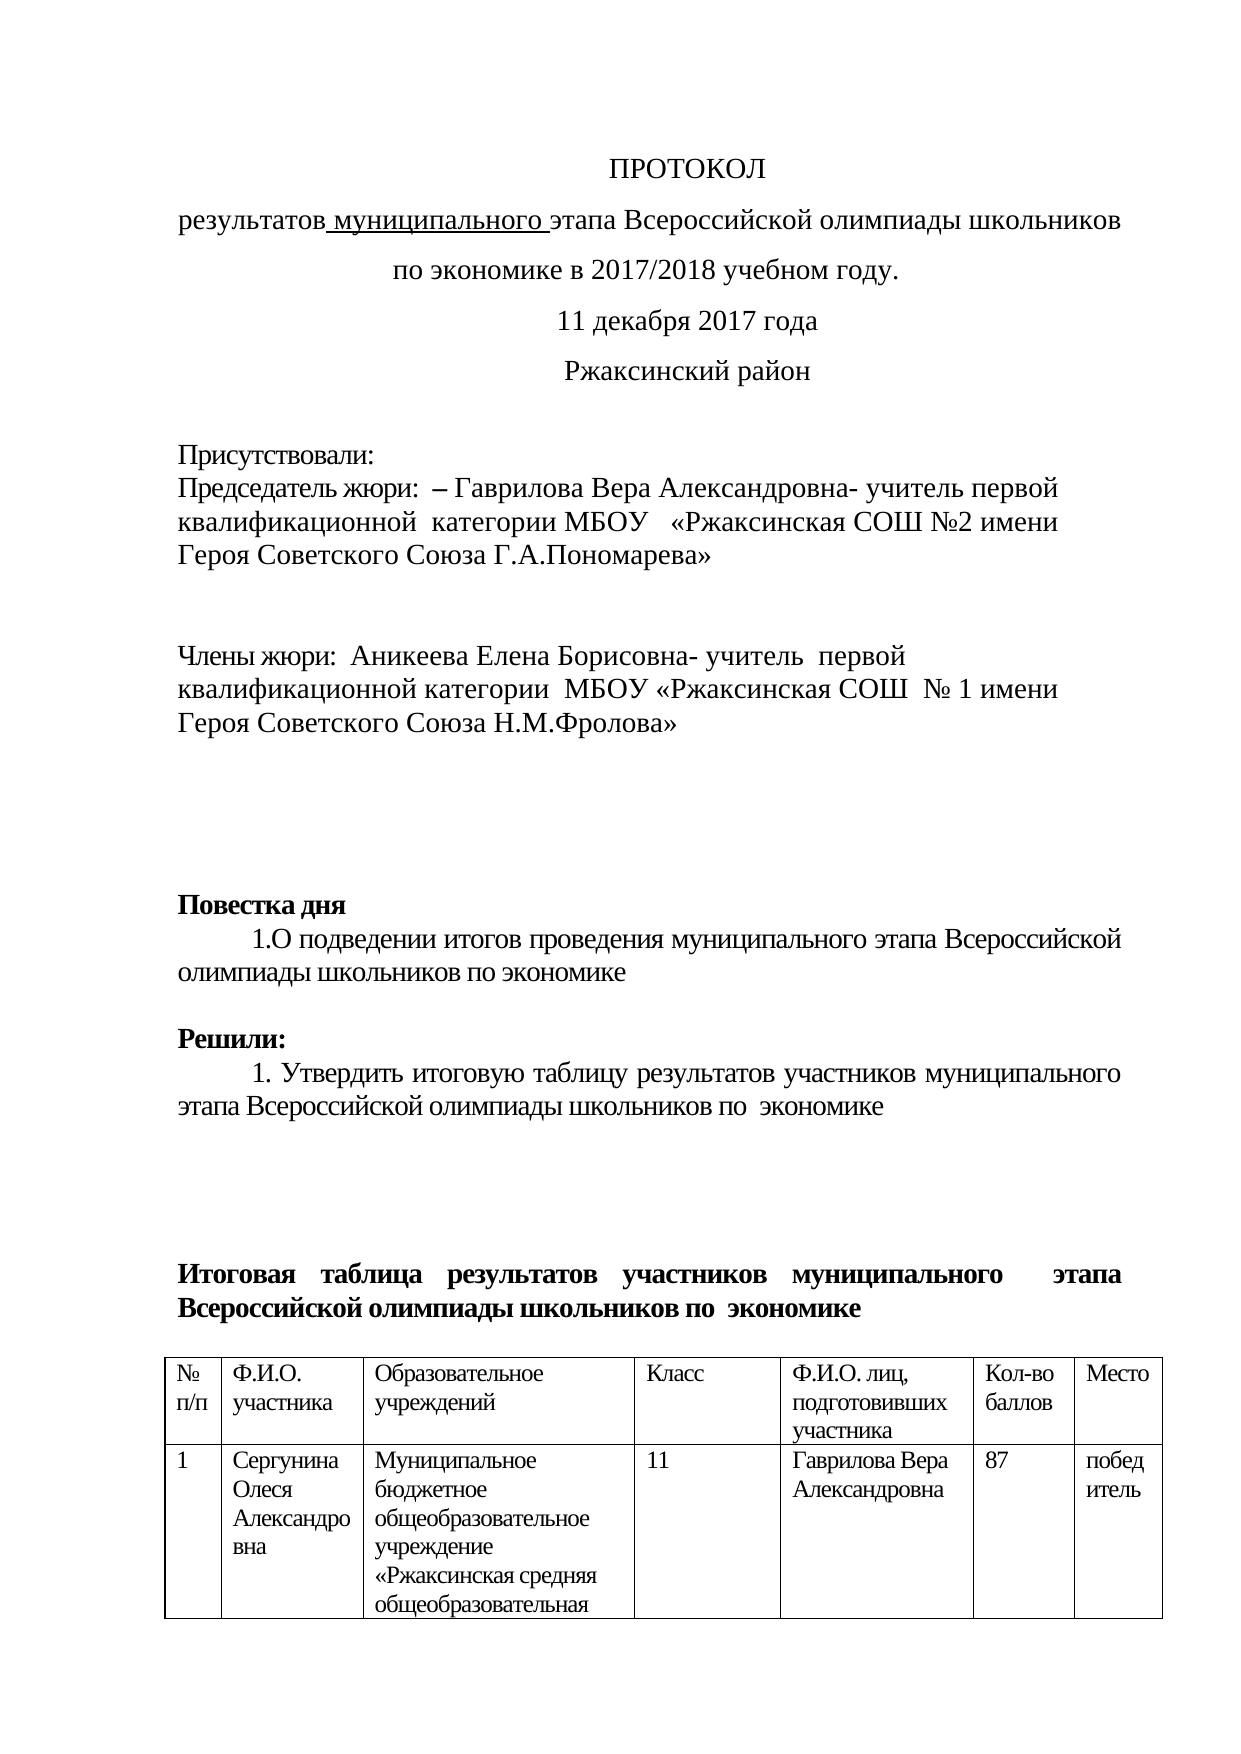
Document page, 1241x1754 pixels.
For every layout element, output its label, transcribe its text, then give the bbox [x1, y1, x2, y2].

table_cell Гаврилова Вера Александровна [781, 1445, 973, 1618]
table_cell победитель [1075, 1445, 1162, 1618]
table_header Класс [635, 1358, 780, 1444]
table_header Кол-во баллов [974, 1358, 1074, 1444]
text Повестка дня [177, 887, 1122, 921]
text 1.О подведении итогов проведения муниципального этапа Всероссийской олимпиады школьников по экономике [177, 921, 1122, 988]
table_header №п/п [166, 1358, 221, 1444]
table_cell Муниципальное бюджетное общеобразовательное учреждение «Ржаксинская средняя общеобразовательная [364, 1445, 634, 1618]
table_cell Сергунина Олеся Александровна [222, 1445, 363, 1618]
text Решили: [177, 1021, 1122, 1055]
text результатов муниципального этапа Всероссийской олимпиады школьников по экономике в 2017/2018 учебном году. [177, 202, 1122, 286]
table_header Ф.И.О. лиц, подготовивших участника [781, 1358, 973, 1444]
text Ржаксинский район [177, 353, 1122, 386]
text протокол [177, 152, 1122, 185]
text Члены жюри: Аникеева Елена Борисовна- учитель первой квалификационной категории МБОУ «Ржаксинская СОШ № 1 имени Героя Советского Союза Н.М.Фролова» [177, 638, 1122, 739]
table_cell 11 [635, 1445, 780, 1618]
text 1. Утвердить итоговую таблицу результатов участников муниципального этапа Всероссийской олимпиады школьников по экономике [177, 1055, 1122, 1122]
text 11 декабря 2017 года [177, 303, 1122, 336]
table_cell 1 [166, 1445, 221, 1618]
text Присутствовали: [177, 437, 1122, 470]
text Председатель жюри: – Гаврилова Вера Александровна- учитель первой квалификационной категории МБОУ «Ржаксинская СОШ №2 имени Героя Советского Союза Г.А.Пономарева» [177, 470, 1122, 571]
table_cell 87 [974, 1445, 1074, 1618]
table_header Образовательное учреждений [364, 1358, 634, 1444]
table_header Ф.И.О. участника [222, 1358, 363, 1444]
table_header Место [1075, 1358, 1162, 1444]
text Итоговая таблица результатов участников муниципального этапа Всероссийской олимпиады школьников по экономике [177, 1256, 1122, 1323]
